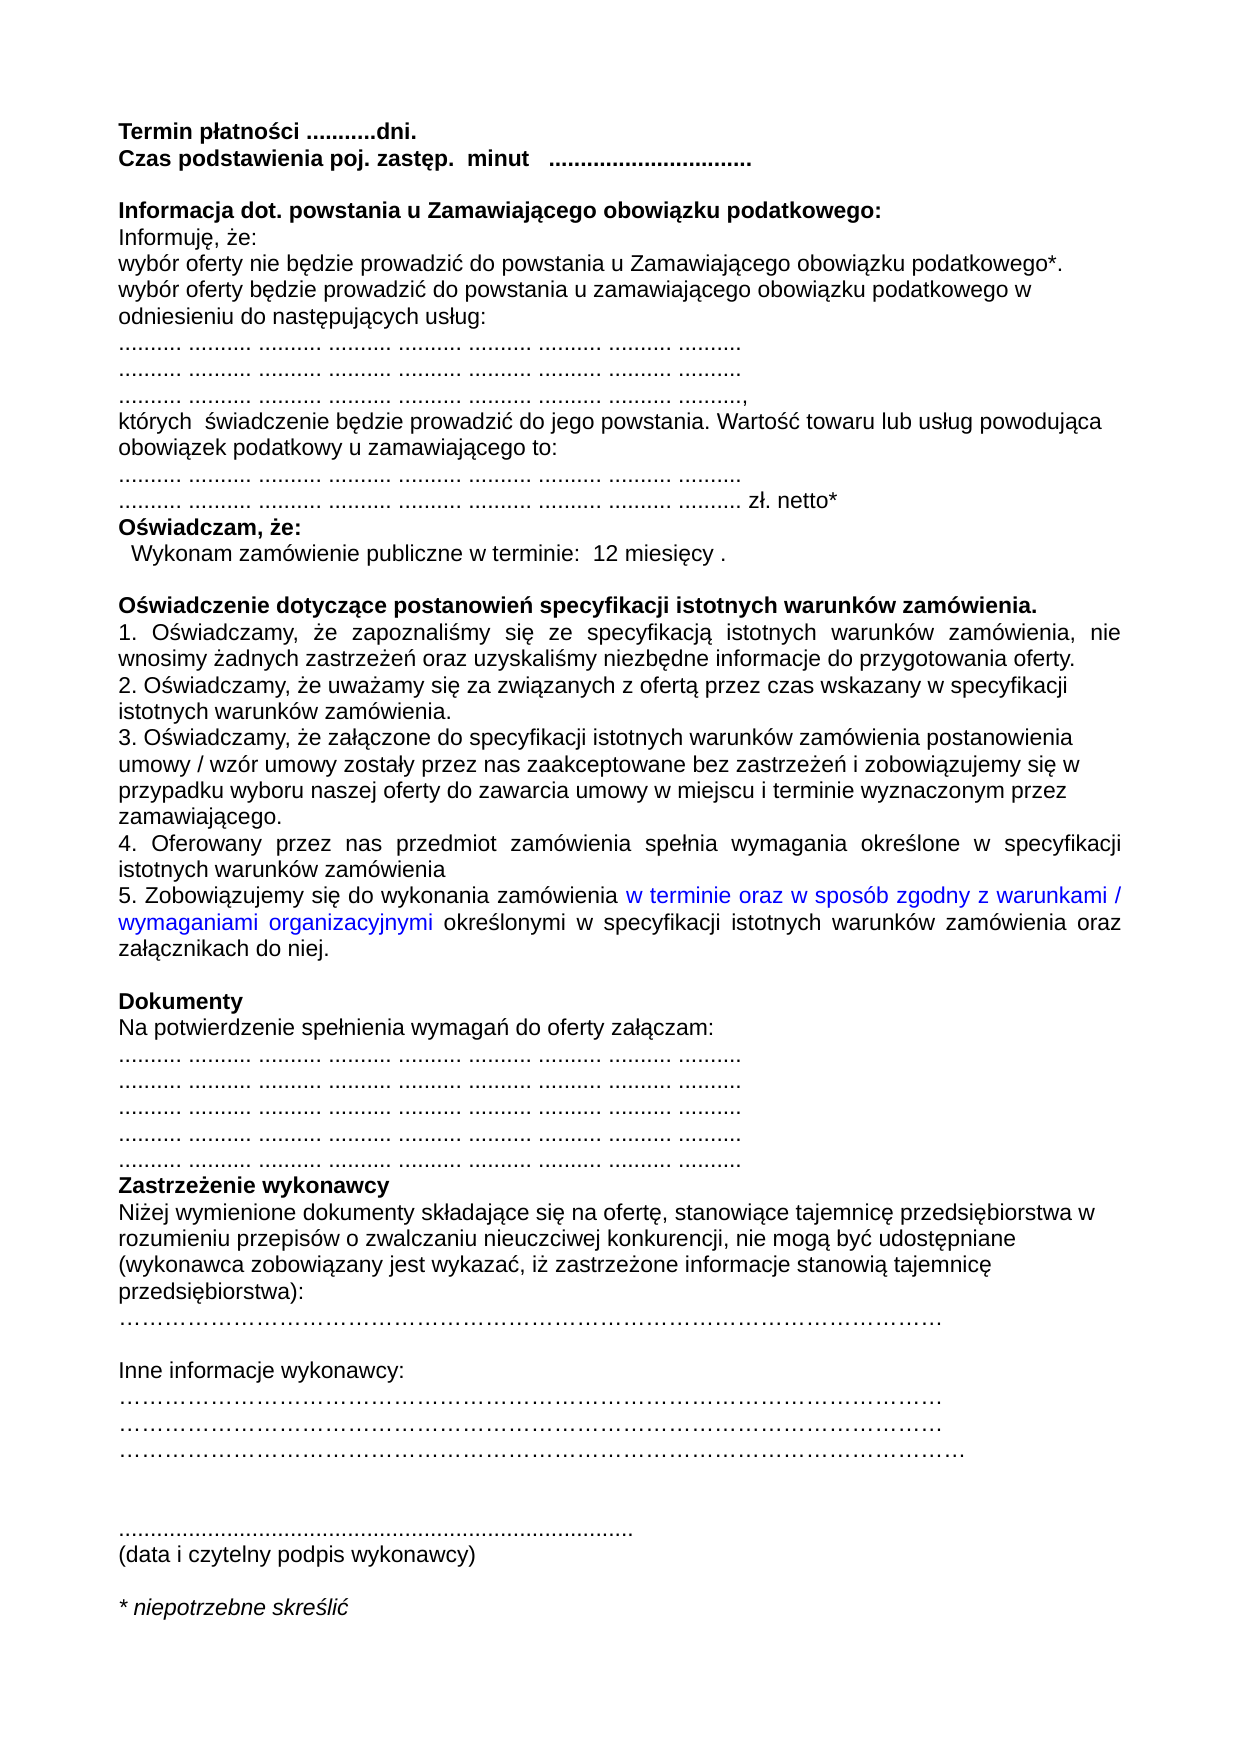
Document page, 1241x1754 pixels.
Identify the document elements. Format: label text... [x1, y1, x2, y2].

text ................................................................................. [118, 1515, 1122, 1541]
text Informacja dot. powstania u Zamawiającego obowiązku podatkowego: [118, 197, 1122, 223]
text których świadczenie będzie prowadzić do jego powstania. Wartość towaru lub usług powodująca obowiązek podatkowy u zamawiającego to: [118, 408, 1122, 461]
text .......... .......... .......... .......... .......... .......... .......... .......... .......... [118, 1041, 1122, 1067]
text ……………………………………………………………………………………………… [118, 1304, 1122, 1330]
text .......... .......... .......... .......... .......... .......... .......... .......... .......... [118, 461, 1122, 487]
text .......... .......... .......... .......... .......... .......... .......... .......... .......... zł. netto* [118, 487, 1122, 513]
text ……………………………………………………………………………………………… [118, 1383, 1122, 1409]
text Dokumenty [118, 988, 1122, 1014]
text Oświadczam, że: [118, 513, 1122, 540]
text 3. Oświadczamy, że załączone do specyfikacji istotnych warunków zamówienia postanowienia umowy / wzór umowy zostały przez nas zaakceptowane bez zastrzeżeń i zobowiązujemy się w przypadku wyboru naszej oferty do zawarcia umowy w miejscu i terminie wyznaczonym przez zamawiającego. [118, 724, 1122, 830]
text Oświadczenie dotyczące postanowień specyfikacji istotnych warunków zamówienia. [118, 592, 1122, 619]
text .......... .......... .......... .......... .......... .......... .......... .......... .......... [118, 355, 1122, 382]
text Niżej wymienione dokumenty składające się na ofertę, stanowiące tajemnicę przedsiębiorstwa w rozumieniu przepisów o zwalczaniu nieuczciwej konkurencji, nie mogą być udostępniane (wykonawca zobowiązany jest wykazać, iż zastrzeżone informacje stanowią tajemnicę przedsiębiorstwa): [118, 1199, 1122, 1304]
text .......... .......... .......... .......... .......... .......... .......... .......... .......... [118, 329, 1122, 355]
text 5. Zobowiązujemy się do wykonania zamówienia w terminie oraz w sposób zgodny z warunkami / wymaganiami organizacyjnymi określonymi w specyfikacji istotnych warunków zamówienia oraz załącznikach do niej. [118, 882, 1122, 961]
text Zastrzeżenie wykonawcy [118, 1172, 1122, 1199]
text wybór oferty nie będzie prowadzić do powstania u Zamawiającego obowiązku podatkowego*. [118, 250, 1122, 276]
text wybór oferty będzie prowadzić do powstania u zamawiającego obowiązku podatkowego w odniesieniu do następujących usług: [118, 276, 1122, 329]
text Czas podstawienia poj. zastęp. minut ................................ [118, 144, 1122, 171]
text ……………………………………………………………………………………………… [118, 1409, 1122, 1436]
text ………………………………………………………………………………………………… [118, 1436, 1122, 1462]
text 4. Oferowany przez nas przedmiot zamówienia spełnia wymagania określone w specyfikacji istotnych warunków zamówienia [118, 830, 1122, 882]
text .......... .......... .......... .......... .......... .......... .......... .......... .......... [118, 1119, 1122, 1146]
text 2. Oświadczamy, że uważamy się za związanych z ofertą przez czas wskazany w specyfikacji istotnych warunków zamówienia. [118, 672, 1122, 724]
text (data i czytelny podpis wykonawcy) [118, 1541, 1122, 1568]
text Wykonam zamówienie publiczne w terminie: 12 miesięcy . [118, 540, 1122, 566]
text Informuję, że: [118, 223, 1122, 250]
text .......... .......... .......... .......... .......... .......... .......... .......... .......... [118, 1146, 1122, 1172]
text Na potwierdzenie spełnienia wymagań do oferty załączam: [118, 1014, 1122, 1041]
text Termin płatności ...........dni. [118, 118, 1122, 144]
text * niepotrzebne skreślić [118, 1594, 1122, 1620]
text .......... .......... .......... .......... .......... .......... .......... .......... .......... [118, 1093, 1122, 1119]
text Inne informacje wykonawcy: [118, 1357, 1122, 1383]
text .......... .......... .......... .......... .......... .......... .......... .......... .......... [118, 1067, 1122, 1093]
text .......... .......... .......... .......... .......... .......... .......... .......... .........., [118, 382, 1122, 408]
text 1. Oświadczamy, że zapoznaliśmy się ze specyfikacją istotnych warunków zamówienia, nie wnosimy żadnych zastrzeżeń oraz uzyskaliśmy niezbędne informacje do przygotowania oferty. [118, 619, 1122, 672]
